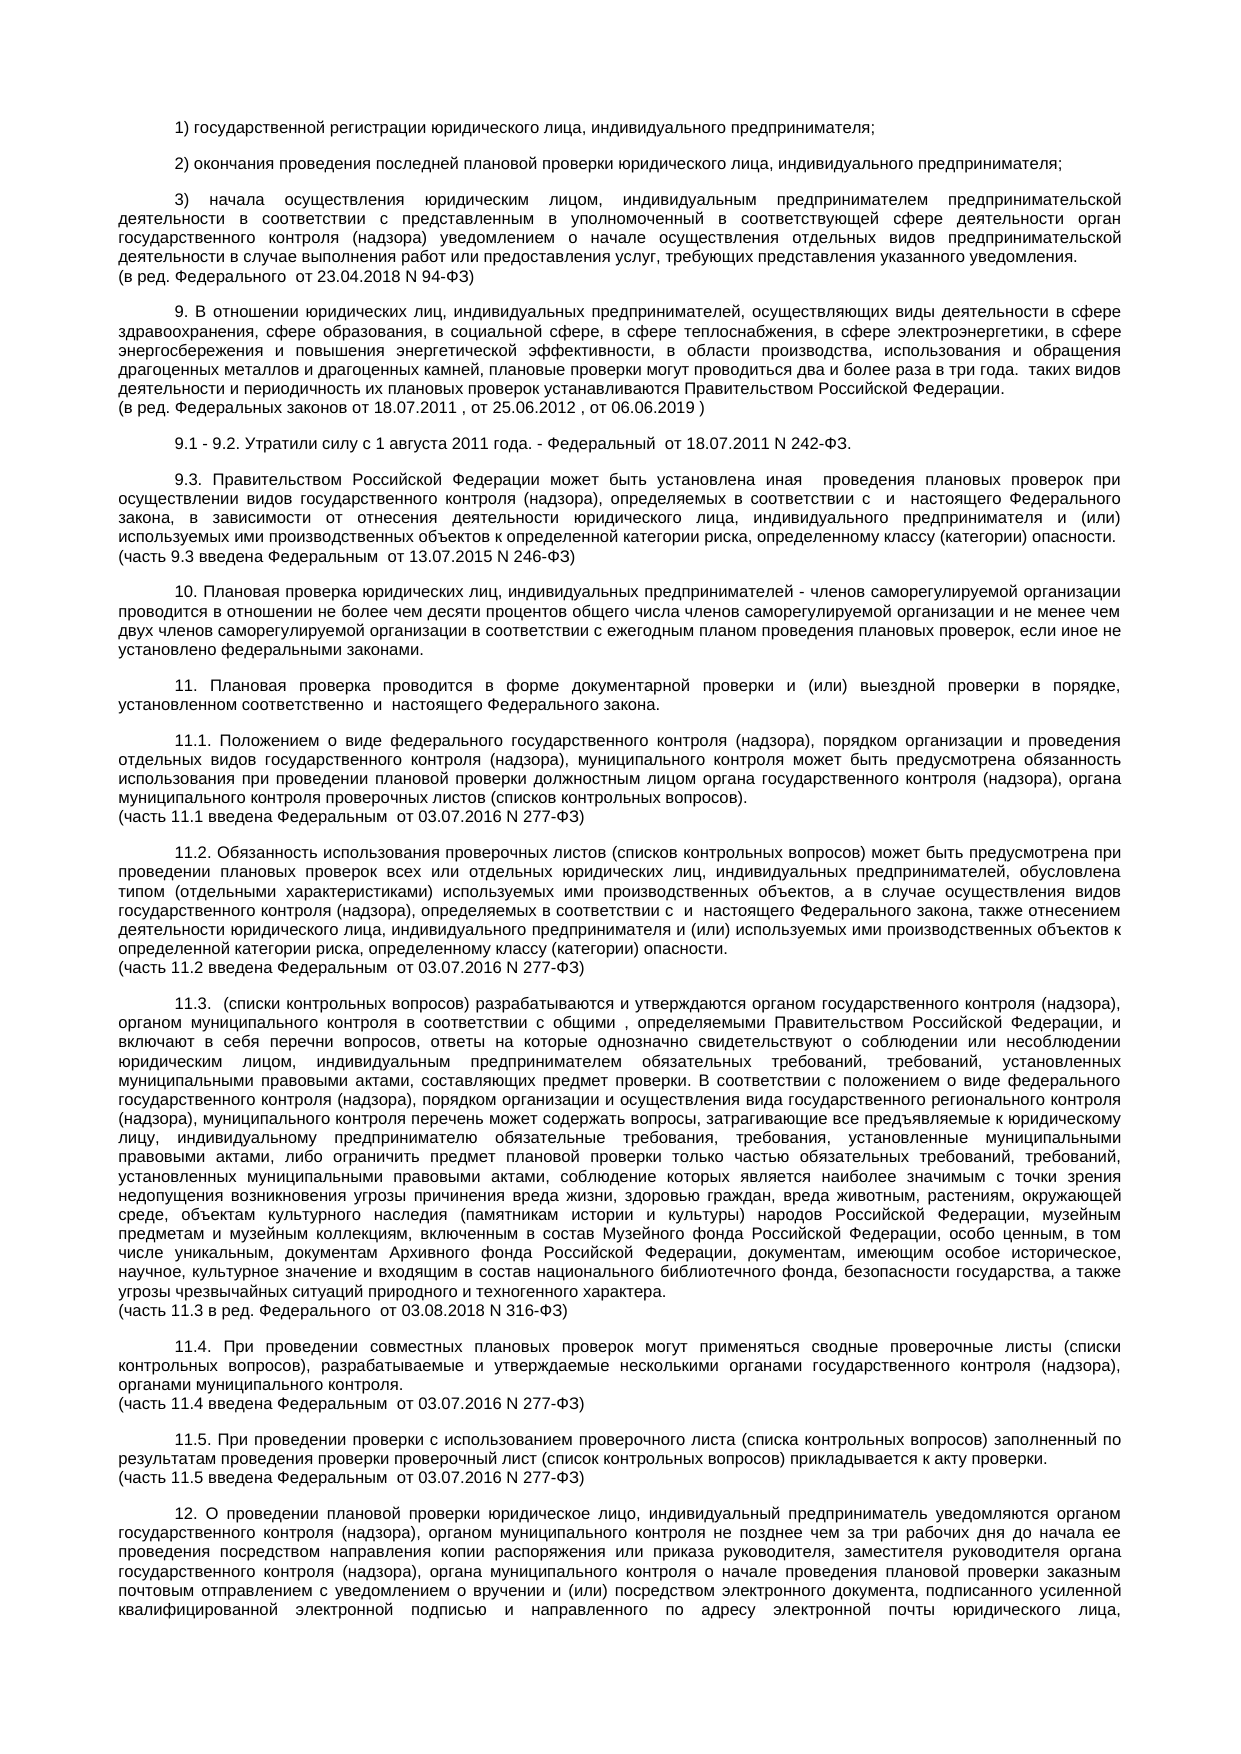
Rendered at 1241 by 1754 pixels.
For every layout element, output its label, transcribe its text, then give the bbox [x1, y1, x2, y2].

text 3) начала осуществления юридическим лицом, индивидуальным предпринимателем предпринимательской деятельности в соответствии с представленным в уполномоченный в соответствующей сфере деятельности орган государственного контроля (надзора) уведомлением о начале осуществления отдельных видов предпринимательской деятельности в случае выполнения работ или предоставления услуг, требующих представления указанного уведомления. [118, 190, 1122, 266]
text 11.2. Обязанность использования проверочных листов (списков контрольных вопросов) может быть предусмотрена при проведении плановых проверок всех или отдельных юридических лиц, индивидуальных предпринимателей, обусловлена типом (отдельными характеристиками) используемых ими производственных объектов, а в случае осуществления видов государственного контроля (надзора), определяемых в соответствии с и настоящего Федерального закона, также отнесением деятельности юридического лица, индивидуального предпринимателя и (или) используемых ими производственных объектов к определенной категории риска, определенному классу (категории) опасности. [118, 843, 1122, 958]
text 11.4. При проведении совместных плановых проверок могут применяться сводные проверочные листы (списки контрольных вопросов), разрабатываемые и утверждаемые несколькими органами государственного контроля (надзора), органами муниципального контроля. [118, 1336, 1122, 1394]
text (в ред. Федерального от 23.04.2018 N 94-ФЗ) [118, 266, 1122, 286]
text (часть 11.4 введена Федеральным от 03.07.2016 N 277-ФЗ) [118, 1394, 1122, 1413]
text (часть 11.2 введена Федеральным от 03.07.2016 N 277-ФЗ) [118, 958, 1122, 977]
text 9.1 - 9.2. Утратили силу с 1 августа 2011 года. - Федеральный от 18.07.2011 N 242-ФЗ. [118, 434, 1122, 453]
text (часть 11.3 в ред. Федерального от 03.08.2018 N 316-ФЗ) [118, 1301, 1122, 1320]
text 9. В отношении юридических лиц, индивидуальных предпринимателей, осуществляющих виды деятельности в сфере здравоохранения, сфере образования, в социальной сфере, в сфере теплоснабжения, в сфере электроэнергетики, в сфере энергосбережения и повышения энергетической эффективности, в области производства, использования и обращения драгоценных металлов и драгоценных камней, плановые проверки могут проводиться два и более раза в три года. таких видов деятельности и периодичность их плановых проверок устанавливаются Правительством Российской Федерации. [118, 302, 1122, 398]
text 12. О проведении плановой проверки юридическое лицо, индивидуальный предприниматель уведомляются органом государственного контроля (надзора), органом муниципального контроля не позднее чем за три рабочих дня до начала ее проведения посредством направления копии распоряжения или приказа руководителя, заместителя руководителя органа государственного контроля (надзора), органа муниципального контроля о начале проведения плановой проверки заказным почтовым отправлением с уведомлением о вручении и (или) посредством электронного документа, подписанного усиленной квалифицированной электронной подписью и направленного по адресу электронной почты юридического лица, [118, 1504, 1122, 1619]
text 11.1. Положением о виде федерального государственного контроля (надзора), порядком организации и проведения отдельных видов государственного контроля (надзора), муниципального контроля может быть предусмотрена обязанность использования при проведении плановой проверки должностным лицом органа государственного контроля (надзора), органа муниципального контроля проверочных листов (списков контрольных вопросов). [118, 731, 1122, 807]
text 1) государственной регистрации юридического лица, индивидуального предпринимателя; [118, 118, 1122, 137]
text (часть 11.1 введена Федеральным от 03.07.2016 N 277-ФЗ) [118, 807, 1122, 826]
text 2) окончания проведения последней плановой проверки юридического лица, индивидуального предпринимателя; [118, 154, 1122, 173]
text 11. Плановая проверка проводится в форме документарной проверки и (или) выездной проверки в порядке, установленном соответственно и настоящего Федерального закона. [118, 676, 1122, 714]
text 9.3. Правительством Российской Федерации может быть установлена иная проведения плановых проверок при осуществлении видов государственного контроля (надзора), определяемых в соответствии с и настоящего Федерального закона, в зависимости от отнесения деятельности юридического лица, индивидуального предпринимателя и (или) используемых ими производственных объектов к определенной категории риска, определенному классу (категории) опасности. [118, 470, 1122, 546]
text 10. Плановая проверка юридических лиц, индивидуальных предпринимателей - членов саморегулируемой организации проводится в отношении не более чем десяти процентов общего числа членов саморегулируемой организации и не менее чем двух членов саморегулируемой организации в соответствии с ежегодным планом проведения плановых проверок, если иное не установлено федеральными законами. [118, 582, 1122, 659]
text (в ред. Федеральных законов от 18.07.2011 , от 25.06.2012 , от 06.06.2019 ) [118, 398, 1122, 417]
text 11.3. (списки контрольных вопросов) разрабатываются и утверждаются органом государственного контроля (надзора), органом муниципального контроля в соответствии с общими , определяемыми Правительством Российской Федерации, и включают в себя перечни вопросов, ответы на которые однозначно свидетельствуют о соблюдении или несоблюдении юридическим лицом, индивидуальным предпринимателем обязательных требований, требований, установленных муниципальными правовыми актами, составляющих предмет проверки. В соответствии с положением о виде федерального государственного контроля (надзора), порядком организации и осуществления вида государственного регионального контроля (надзора), муниципального контроля перечень может содержать вопросы, затрагивающие все предъявляемые к юридическому лицу, индивидуальному предпринимателю обязательные требования, требования, установленные муниципальными правовыми актами, либо ограничить предмет плановой проверки только частью обязательных требований, требований, установленных муниципальными правовыми актами, соблюдение которых является наиболее значимым с точки зрения недопущения возникновения угрозы причинения вреда жизни, здоровью граждан, вреда животным, растениям, окружающей среде, объектам культурного наследия (памятникам истории и культуры) народов Российской Федерации, музейным предметам и музейным коллекциям, включенным в состав Музейного фонда Российской Федерации, особо ценным, в том числе уникальным, документам Архивного фонда Российской Федерации, документам, имеющим особое историческое, научное, культурное значение и входящим в состав национального библиотечного фонда, безопасности государства, а также угрозы чрезвычайных ситуаций природного и техногенного характера. [118, 994, 1122, 1301]
text 11.5. При проведении проверки с использованием проверочного листа (списка контрольных вопросов) заполненный по результатам проведения проверки проверочный лист (список контрольных вопросов) прикладывается к акту проверки. [118, 1430, 1122, 1468]
text (часть 9.3 введена Федеральным от 13.07.2015 N 246-ФЗ) [118, 546, 1122, 566]
text (часть 11.5 введена Федеральным от 03.07.2016 N 277-ФЗ) [118, 1468, 1122, 1487]
